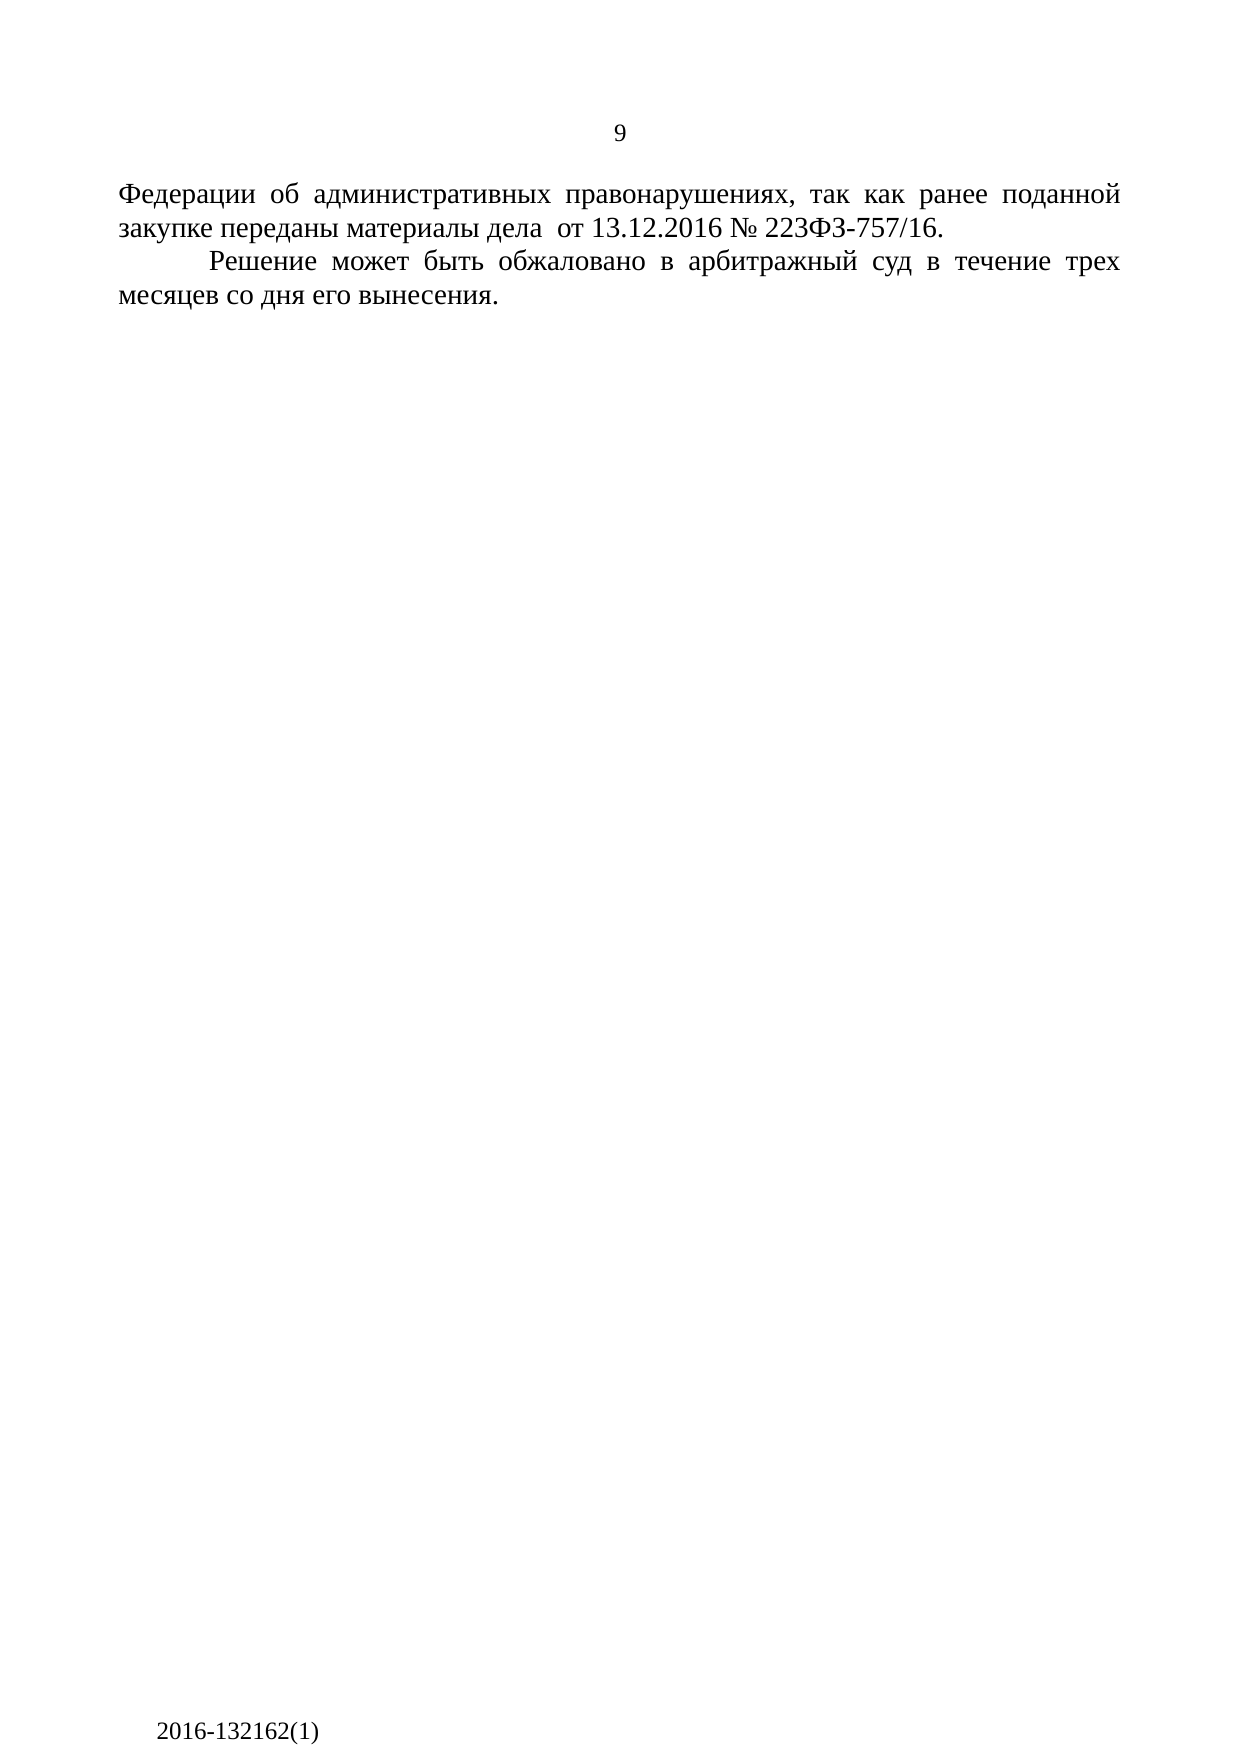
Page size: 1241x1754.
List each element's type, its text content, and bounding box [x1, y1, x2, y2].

text Федерации об административных правонарушениях, так как ранее поданной закупке переданы материалы дела от 13.12.2016 № 223ФЗ-757/16. [118, 176, 1122, 243]
text Решение может быть обжаловано в арбитражный суд в течение трех месяцев со дня его вынесения. [118, 243, 1122, 311]
